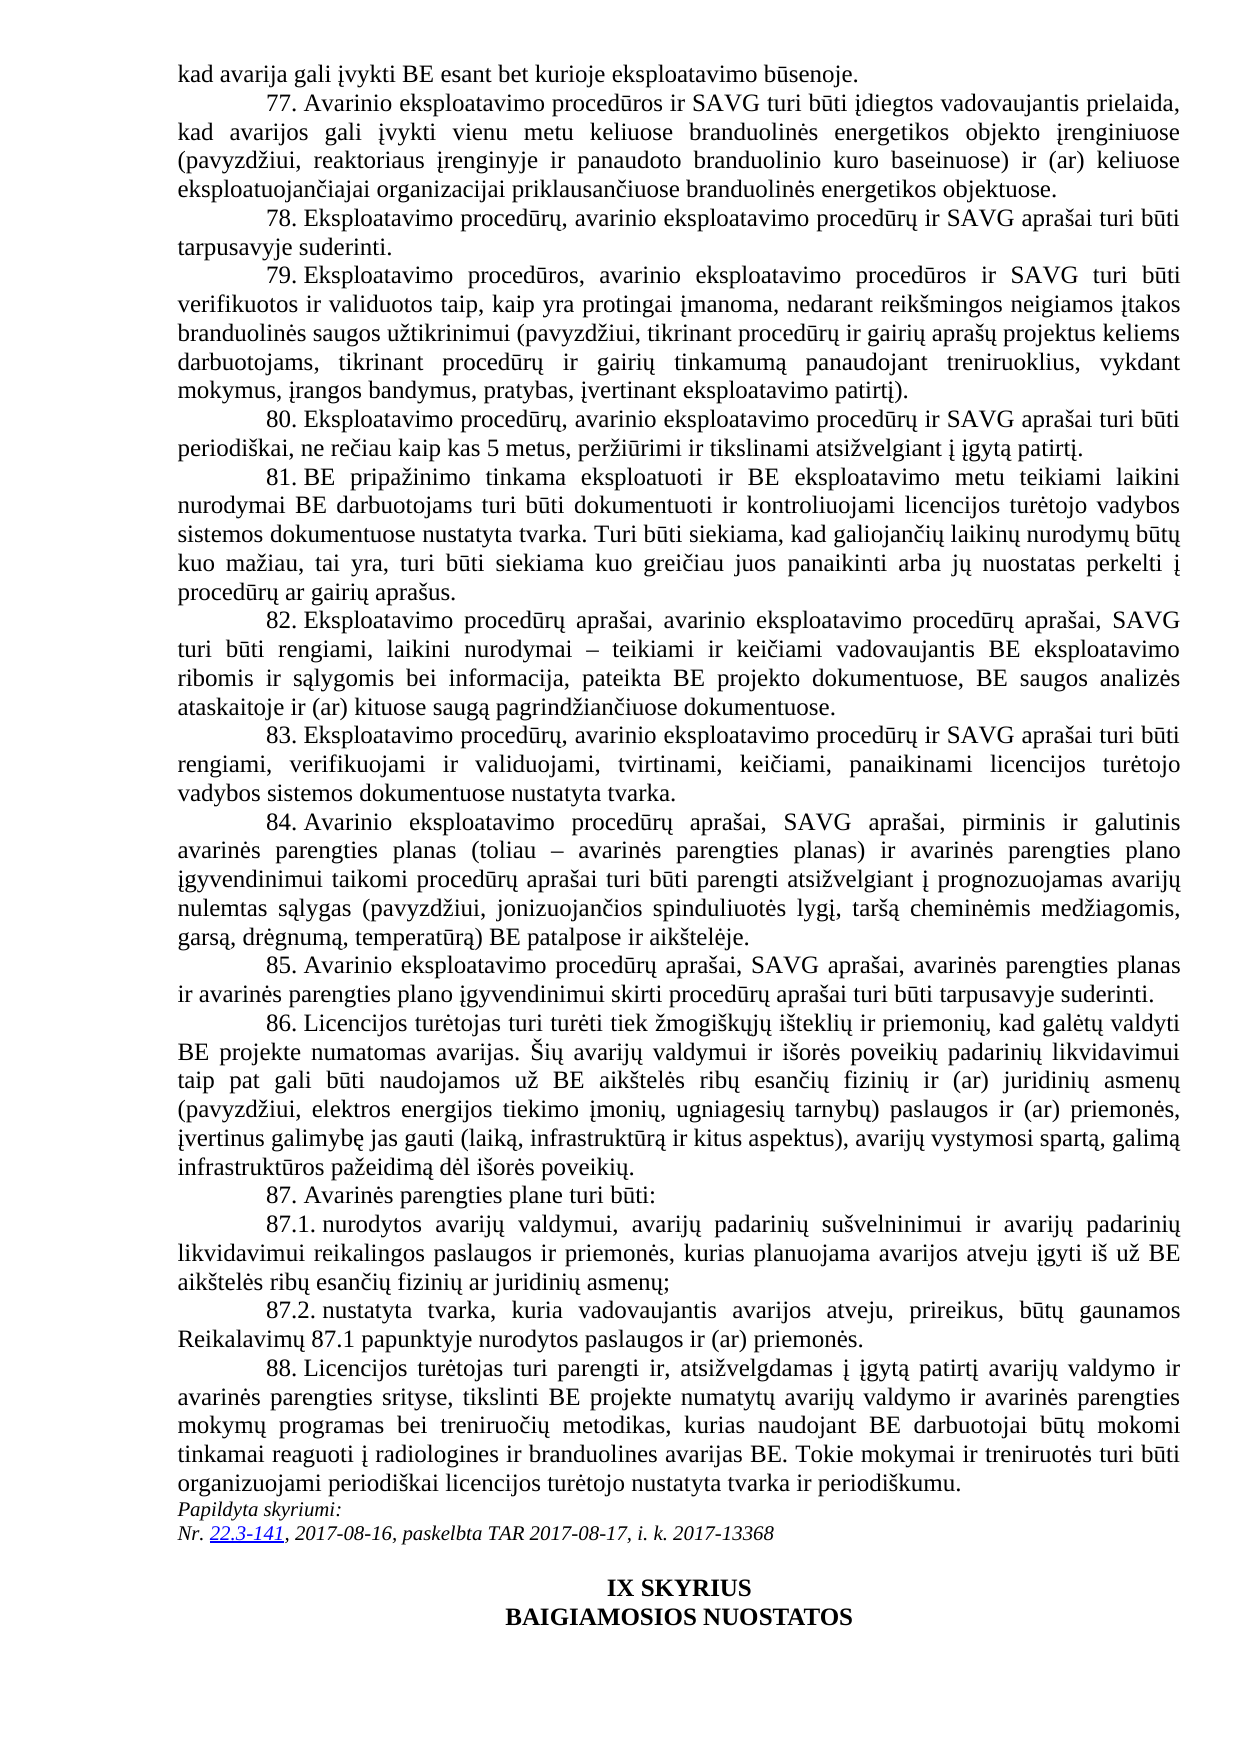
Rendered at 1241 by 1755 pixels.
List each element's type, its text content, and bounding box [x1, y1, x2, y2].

text 79. Eksploatavimo procedūros, avarinio eksploatavimo procedūros ir SAVG turi būti verifikuotos ir validuotos taip, kaip yra protingai įmanoma, nedarant reikšmingos neigiamos įtakos branduolinės saugos užtikrinimui (pavyzdžiui, tikrinant procedūrų ir gairių aprašų projektus keliems darbuotojams, tikrinant procedūrų ir gairių tinkamumą panaudojant treniruoklius, vykdant mokymus, įrangos bandymus, pratybas, įvertinant eksploatavimo patirtį). [177, 260, 1181, 404]
text 83. Eksploatavimo procedūrų, avarinio eksploatavimo procedūrų ir SAVG aprašai turi būti rengiami, verifikuojami ir validuojami, tvirtinami, keičiami, panaikinami licencijos turėtojo vadybos sistemos dokumentuose nustatyta tvarka. [177, 720, 1181, 807]
text kad avarija gali įvykti BE esant bet kurioje eksploatavimo būsenoje. [177, 59, 1181, 88]
text 80. Eksploatavimo procedūrų, avarinio eksploatavimo procedūrų ir SAVG aprašai turi būti periodiškai, ne rečiau kaip kas 5 metus, peržiūrimi ir tikslinami atsižvelgiant į įgytą patirtį. [177, 404, 1181, 462]
text 78. Eksploatavimo procedūrų, avarinio eksploatavimo procedūrų ir SAVG aprašai turi būti tarpusavyje suderinti. [177, 203, 1181, 260]
text 87.2. nustatyta tvarka, kuria vadovaujantis avarijos atveju, prireikus, būtų gaunamos Reikalavimų 87.1 papunktyje nurodytos paslaugos ir (ar) priemonės. [177, 1295, 1181, 1353]
text 77. Avarinio eksploatavimo procedūros ir SAVG turi būti įdiegtos vadovaujantis prielaida, kad avarijos gali įvykti vienu metu keliuose branduolinės energetikos objekto įrenginiuose (pavyzdžiui, reaktoriaus įrenginyje ir panaudoto branduolinio kuro baseinuose) ir (ar) keliuose eksploatuojančiajai organizacijai priklausančiuose branduolinės energetikos objektuose. [177, 88, 1181, 203]
text 87. Avarinės parengties plane turi būti: [177, 1180, 1181, 1209]
text 81. BE pripažinimo tinkama eksploatuoti ir BE eksploatavimo metu teikiami laikini nurodymai BE darbuotojams turi būti dokumentuoti ir kontroliuojami licencijos turėtojo vadybos sistemos dokumentuose nustatyta tvarka. Turi būti siekiama, kad galiojančių laikinų nurodymų būtų kuo mažiau, tai yra, turi būti siekiama kuo greičiau juos panaikinti arba jų nuostatas perkelti į procedūrų ar gairių aprašus. [177, 462, 1181, 605]
text Papildyta skyriumi: [177, 1497, 1181, 1521]
text Nr. 22.3-141, 2017-08-16, paskelbta TAR 2017-08-17, i. k. 2017-13368 [177, 1521, 1181, 1545]
text 86. Licencijos turėtojas turi turėti tiek žmogiškųjų išteklių ir priemonių, kad galėtų valdyti BE projekte numatomas avarijas. Šių avarijų valdymui ir išorės poveikių padarinių likvidavimui taip pat gali būti naudojamos už BE aikštelės ribų esančių fizinių ir (ar) juridinių asmenų (pavyzdžiui, elektros energijos tiekimo įmonių, ugniagesių tarnybų) paslaugos ir (ar) priemonės, įvertinus galimybę jas gauti (laiką, infrastruktūrą ir kitus aspektus), avarijų vystymosi spartą, galimą infrastruktūros pažeidimą dėl išorės poveikių. [177, 1008, 1181, 1180]
text IX SKYRIUS [177, 1573, 1181, 1602]
text 84. Avarinio eksploatavimo procedūrų aprašai, SAVG aprašai, pirminis ir galutinis avarinės parengties planas (toliau – avarinės parengties planas) ir avarinės parengties plano įgyvendinimui taikomi procedūrų aprašai turi būti parengti atsižvelgiant į prognozuojamas avarijų nulemtas sąlygas (pavyzdžiui, jonizuojančios spinduliuotės lygį, taršą cheminėmis medžiagomis, garsą, drėgnumą, temperatūrą) BE patalpose ir aikštelėje. [177, 807, 1181, 950]
text 88. Licencijos turėtojas turi parengti ir, atsižvelgdamas į įgytą patirtį avarijų valdymo ir avarinės parengties srityse, tikslinti BE projekte numatytų avarijų valdymo ir avarinės parengties mokymų programas bei treniruočių metodikas, kurias naudojant BE darbuotojai būtų mokomi tinkamai reaguoti į radiologines ir branduolines avarijas BE. Tokie mokymai ir treniruotės turi būti organizuojami periodiškai licencijos turėtojo nustatyta tvarka ir periodiškumu. [177, 1353, 1181, 1497]
text 85. Avarinio eksploatavimo procedūrų aprašai, SAVG aprašai, avarinės parengties planas ir avarinės parengties plano įgyvendinimui skirti procedūrų aprašai turi būti tarpusavyje suderinti. [177, 950, 1181, 1008]
text BAIGIAMOSIOS NUOSTATOS [177, 1602, 1181, 1631]
text 87.1. nurodytos avarijų valdymui, avarijų padarinių sušvelninimui ir avarijų padarinių likvidavimui reikalingos paslaugos ir priemonės, kurias planuojama avarijos atveju įgyti iš už BE aikštelės ribų esančių fizinių ar juridinių asmenų; [177, 1209, 1181, 1295]
text 82. Eksploatavimo procedūrų aprašai, avarinio eksploatavimo procedūrų aprašai, SAVG turi būti rengiami, laikini nurodymai – teikiami ir keičiami vadovaujantis BE eksploatavimo ribomis ir sąlygomis bei informacija, pateikta BE projekto dokumentuose, BE saugos analizės ataskaitoje ir (ar) kituose saugą pagrindžiančiuose dokumentuose. [177, 605, 1181, 720]
